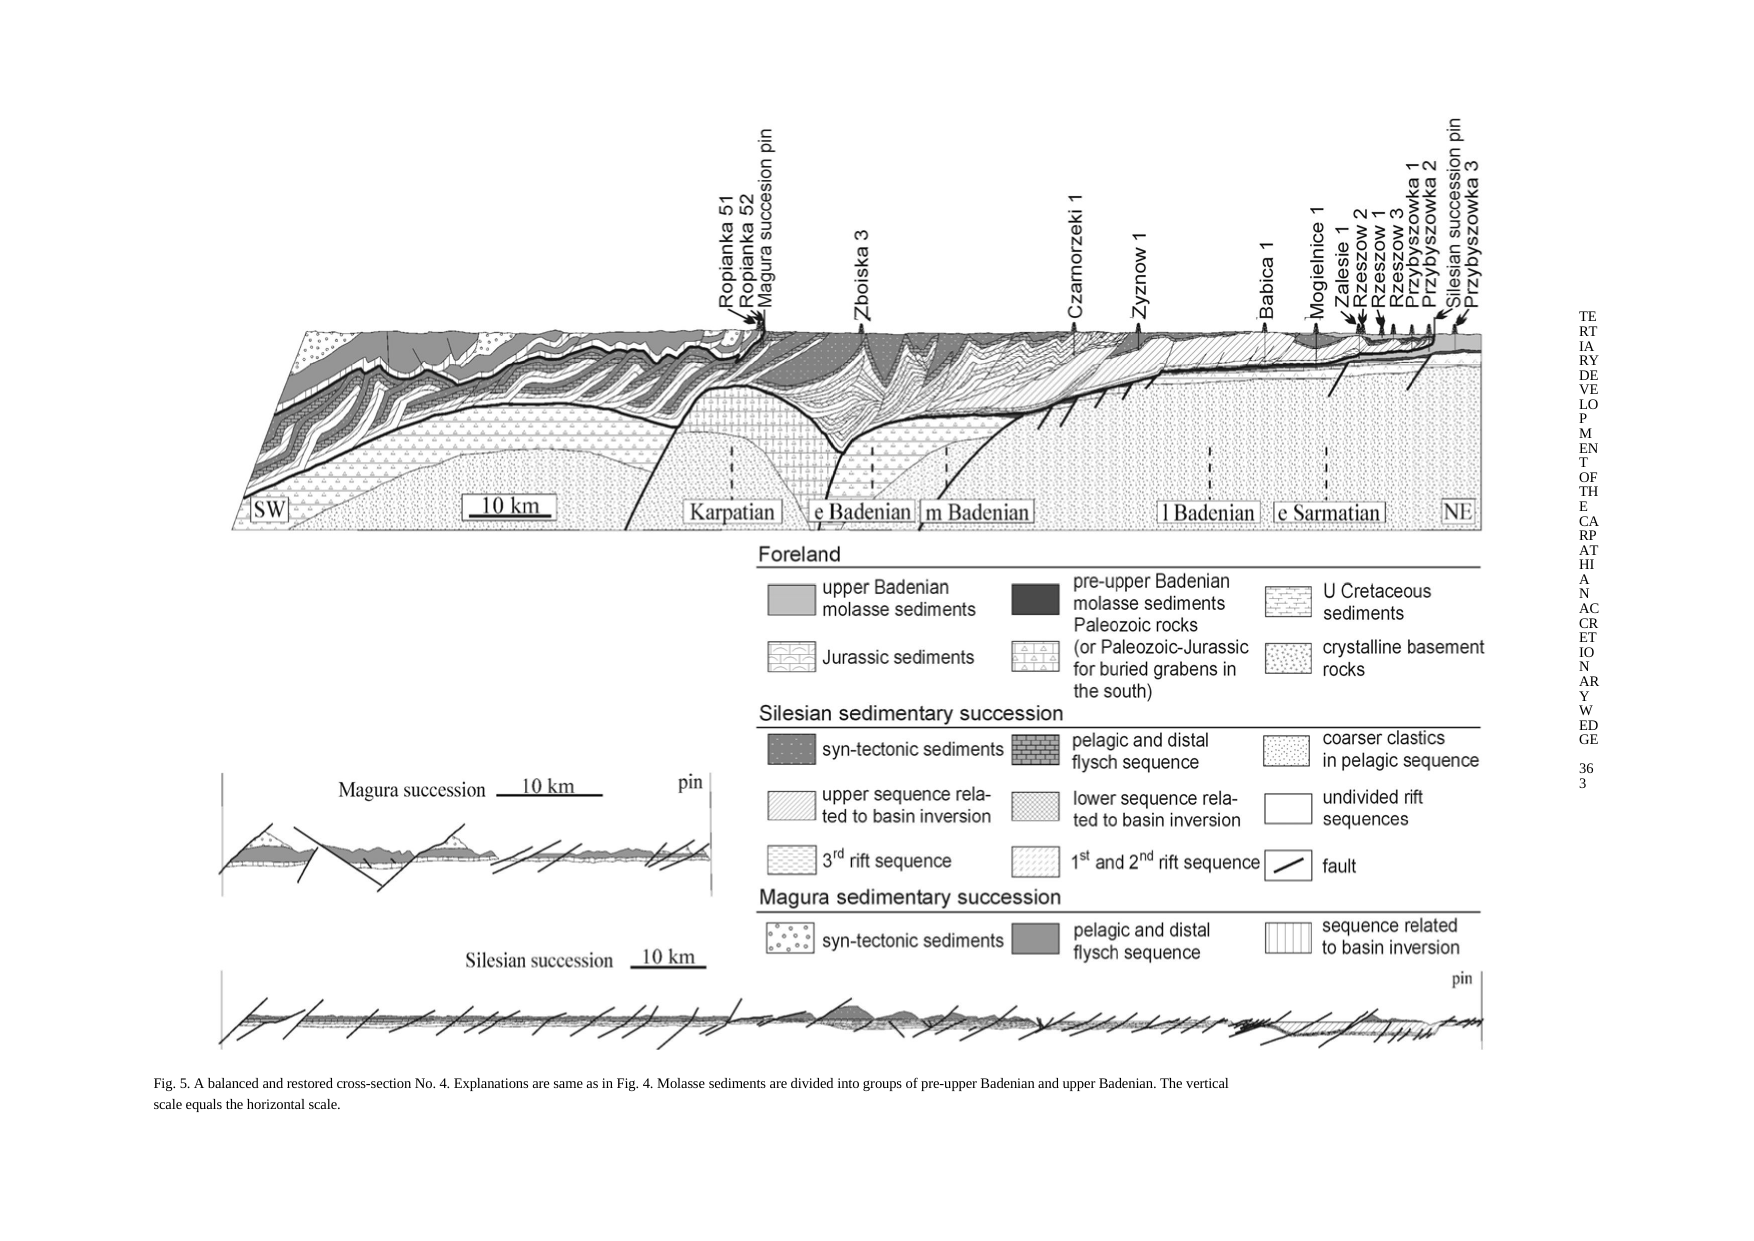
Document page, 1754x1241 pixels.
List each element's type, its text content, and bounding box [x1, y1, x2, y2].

picture [217, 117, 1487, 1051]
text TERTIARY DEVELOPMENT OF THE CARPATHIAN ACCRETIONARY WEDGE 363 [1579, 310, 1600, 791]
text Fig. 5. A balanced and restored cross-section No. 4. Explanations are same as in Fig. 4. Molasse sediments are divided into groups of pre-upper Badenian and upper Badenian. The vertical scale equals the horizontal scale. [153, 1071, 1555, 1113]
